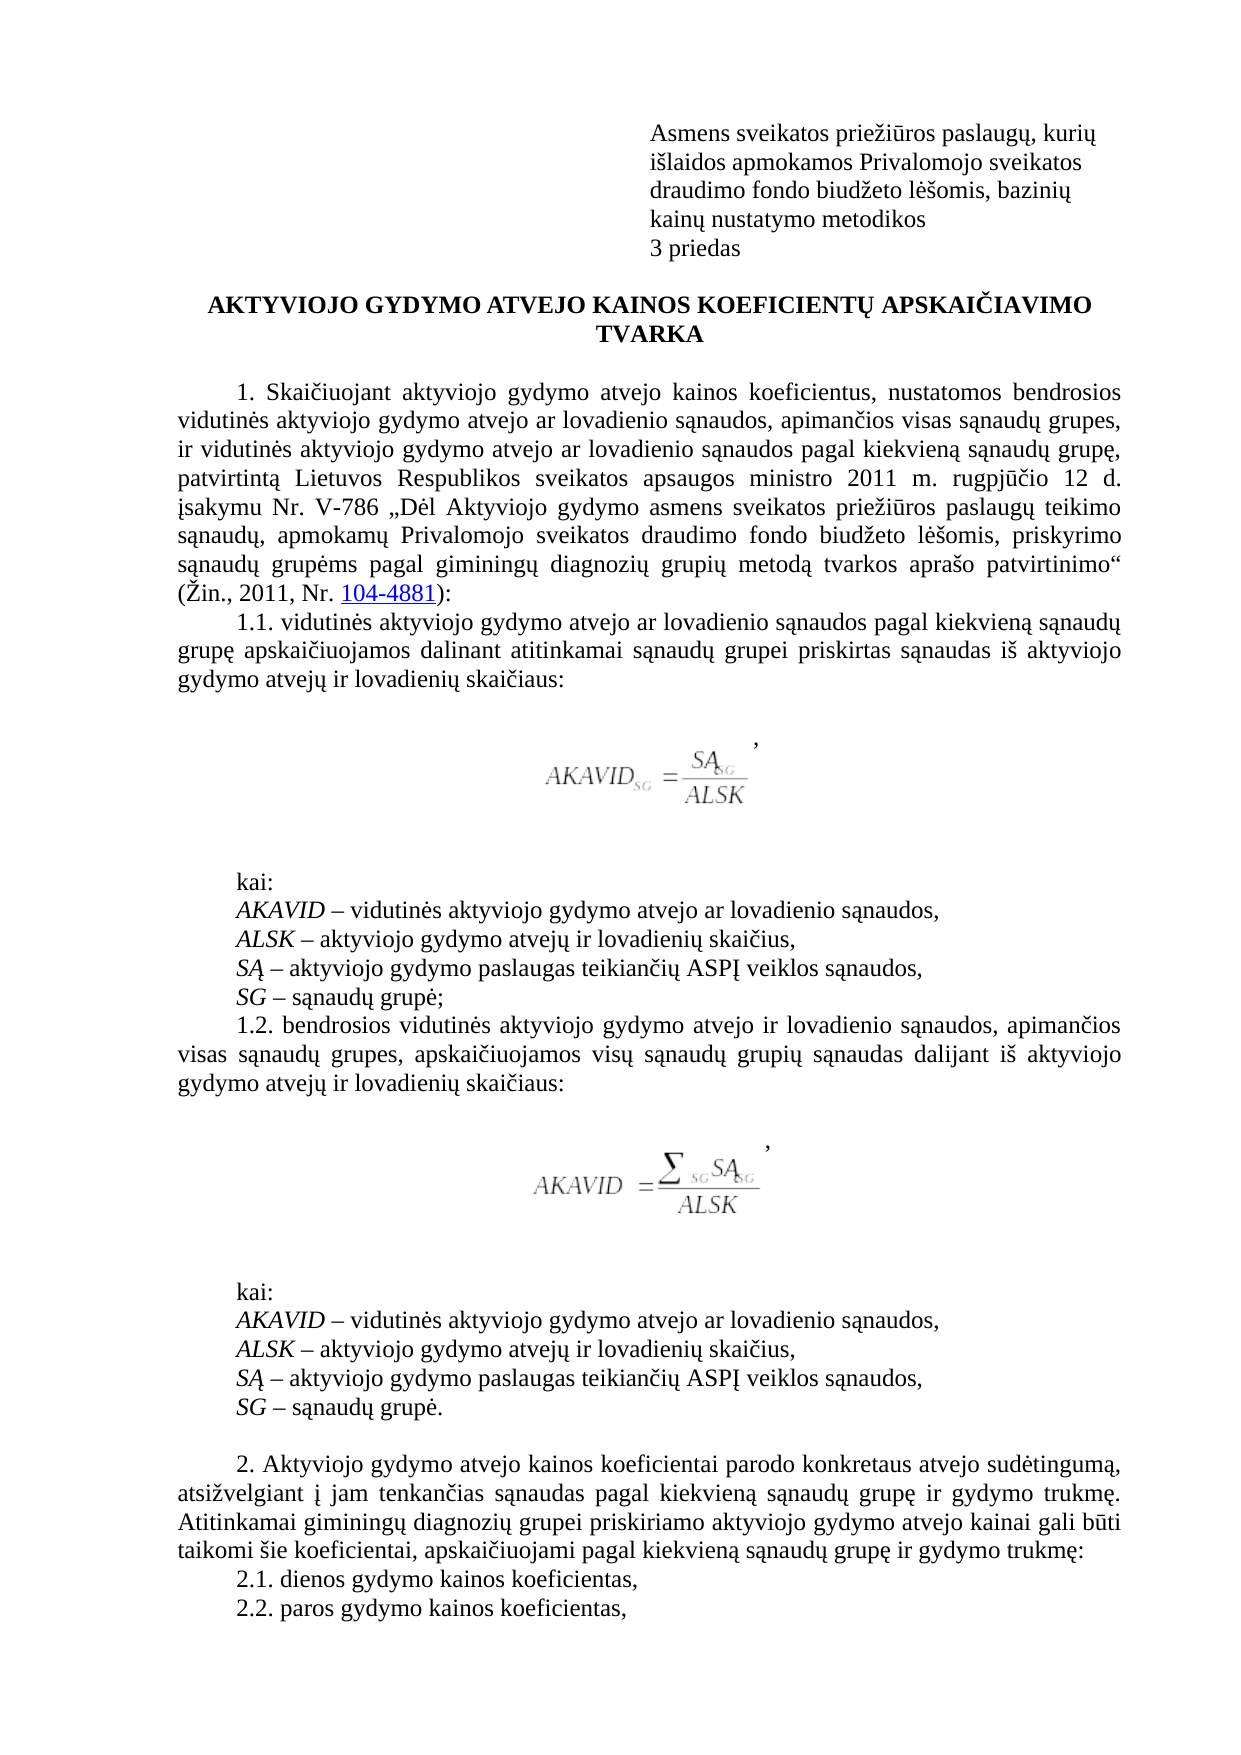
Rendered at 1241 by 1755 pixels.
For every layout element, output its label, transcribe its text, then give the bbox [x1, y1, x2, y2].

text AKAVID – vidutinės aktyviojo gydymo atvejo ar lovadienio sąnaudos, [177, 896, 1122, 924]
text kai: [177, 1277, 1122, 1305]
text AKTYVIOJO GYDYMO ATVEJO KAINOS KOEFICIENTŲ APSKAIČIAVIMO TVARKA [177, 291, 1122, 348]
text 2.1. dienos gydymo kainos koeficientas, [177, 1564, 1122, 1593]
text , [177, 1126, 1122, 1219]
text SG – sąnaudų grupė. [177, 1392, 1122, 1420]
text 2.2. paros gydymo kainos koeficientas, [177, 1593, 1122, 1622]
text AKAVID – vidutinės aktyviojo gydymo atvejo ar lovadienio sąnaudos, [177, 1305, 1122, 1334]
text Asmens sveikatos priežiūros paslaugų, kurių išlaidos apmokamos Privalomojo sveikatos draudimo fondo biudžeto lėšomis, bazinių kainų nustatymo metodikos [649, 118, 1122, 233]
text ALSK – aktyviojo gydymo atvejų ir lovadienių skaičius, [177, 1334, 1122, 1363]
text 1. Skaičiuojant aktyviojo gydymo atvejo kainos koeficientus, nustatomos bendrosios vidutinės aktyviojo gydymo atvejo ar lovadienio sąnaudos, apimančios visas sąnaudų grupes, ir vidutinės aktyviojo gydymo atvejo ar lovadienio sąnaudos pagal kiekvieną sąnaudų grupę, patvirtintą Lietuvos Respublikos sveikatos apsaugos ministro 2011 m. rugpjūčio 12 d. įsakymu Nr. V-786 „Dėl Aktyviojo gydymo asmens sveikatos priežiūros paslaugų teikimo sąnaudų, apmokamų Privalomojo sveikatos draudimo fondo biudžeto lėšomis, priskyrimo sąnaudų grupėms pagal giminingų diagnozių grupių metodą tvarkos aprašo patvirtinimo“ (Žin., 2011, Nr. 104-4881): [177, 377, 1122, 607]
text SG – sąnaudų grupė; [177, 982, 1122, 1011]
text SĄ – aktyviojo gydymo paslaugas teikiančių ASPĮ veiklos sąnaudos, [177, 1363, 1122, 1392]
text SĄ – aktyviojo gydymo paslaugas teikiančių ASPĮ veiklos sąnaudos, [177, 953, 1122, 982]
text 1.2. bendrosios vidutinės aktyviojo gydymo atvejo ir lovadienio sąnaudos, apimančios visas sąnaudų grupes, apskaičiuojamos visų sąnaudų grupių sąnaudas dalijant iš aktyviojo gydymo atvejų ir lovadienių skaičiaus: [177, 1011, 1122, 1097]
text 2. Aktyviojo gydymo atvejo kainos koeficientai parodo konkretaus atvejo sudėtingumą, atsižvelgiant į jam tenkančias sąnaudas pagal kiekvieną sąnaudų grupę ir gydymo trukmę. Atitinkamai giminingų diagnozių grupei priskiriamo aktyviojo gydymo atvejo kainai gali būti taikomi šie koeficientai, apskaičiuojami pagal kiekvieną sąnaudų grupę ir gydymo trukmę: [177, 1449, 1122, 1564]
text 1.1. vidutinės aktyviojo gydymo atvejo ar lovadienio sąnaudos pagal kiekvieną sąnaudų grupę apskaičiuojamos dalinant atitinkamai sąnaudų grupei priskirtas sąnaudas iš aktyviojo gydymo atvejų ir lovadienių skaičiaus: [177, 607, 1122, 693]
text ALSK – aktyviojo gydymo atvejų ir lovadienių skaičius, [177, 924, 1122, 953]
text 3 priedas [649, 233, 1122, 262]
text , [177, 722, 1122, 809]
text kai: [177, 867, 1122, 896]
